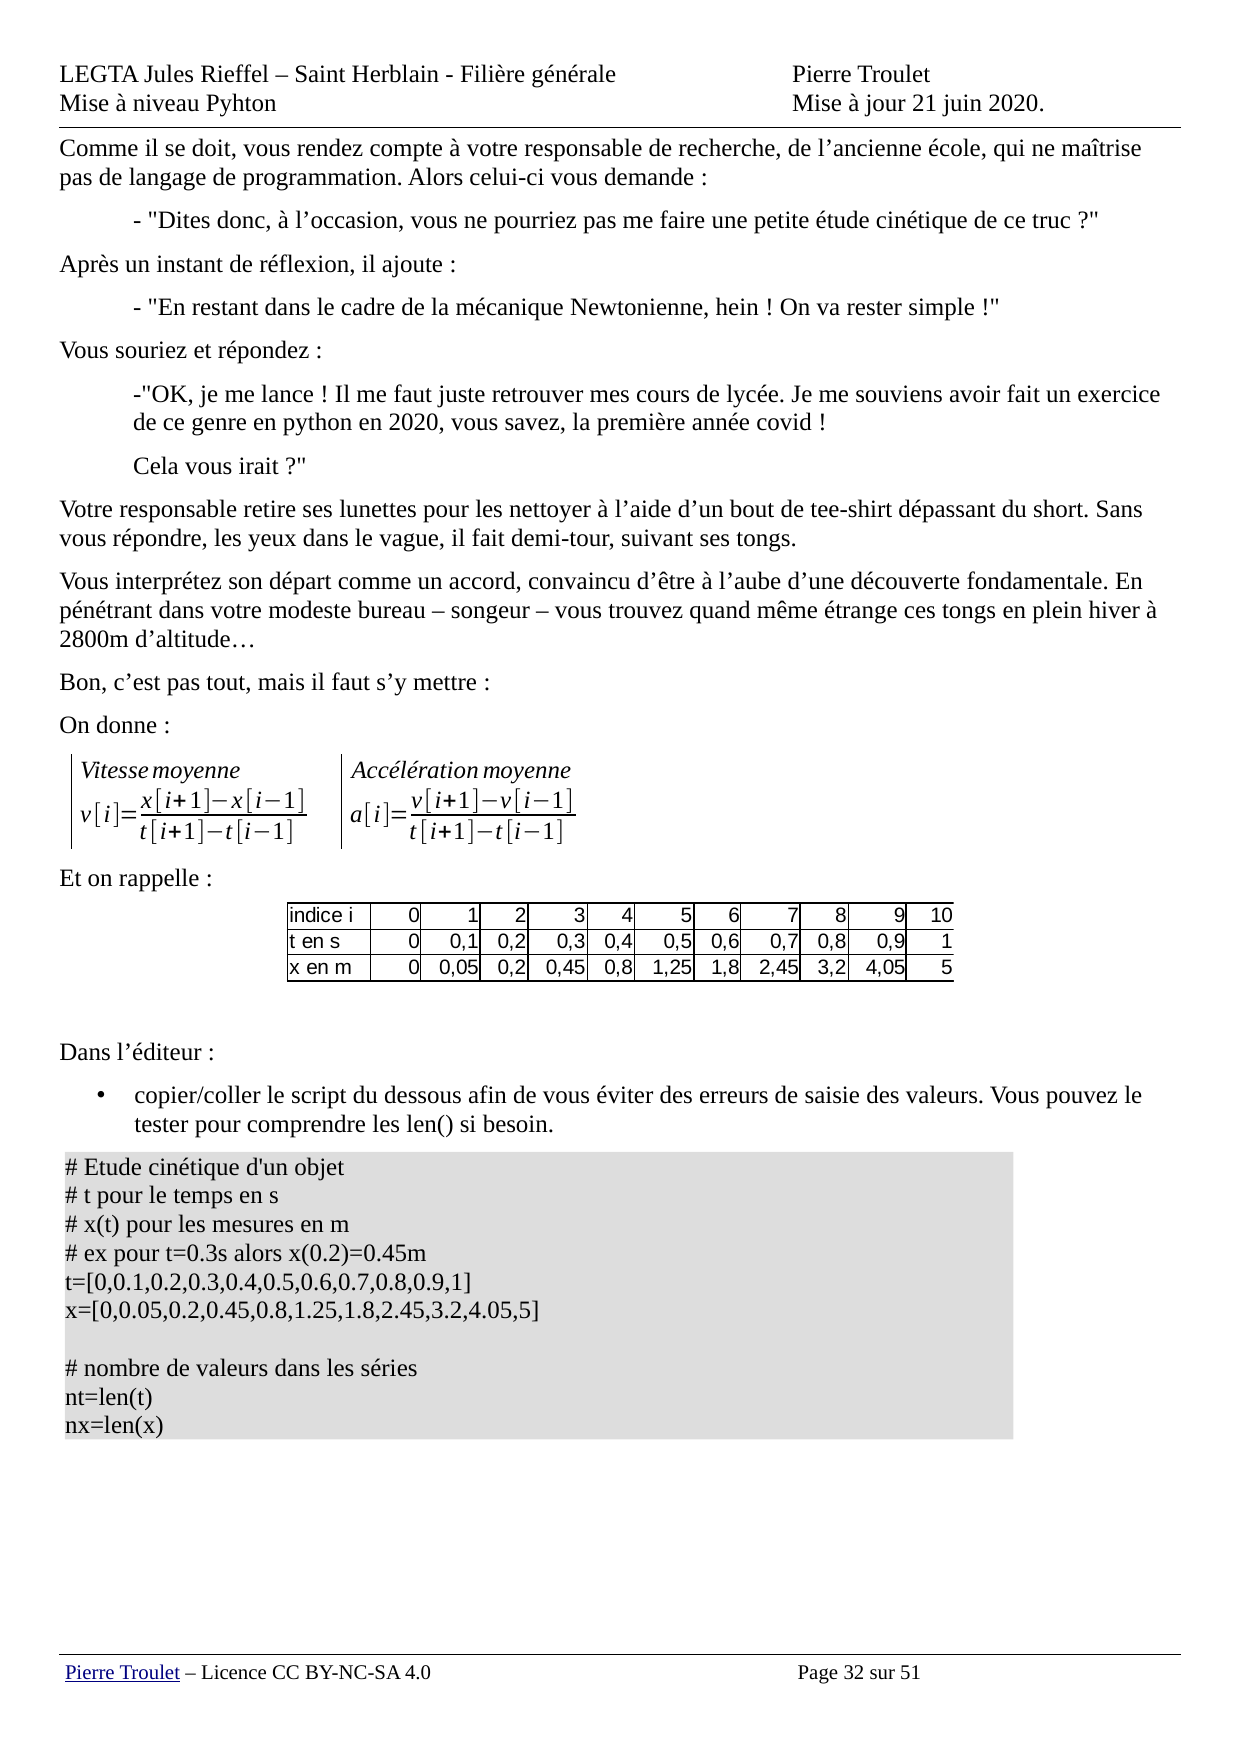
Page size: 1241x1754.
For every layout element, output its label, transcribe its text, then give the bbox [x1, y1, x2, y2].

text Vous interprétez son départ comme un accord, convaincu d’être à l’aube d’une découverte fondamentale. En pénétrant dans votre modeste bureau – songeur – vous trouvez quand même étrange ces tongs en plein hiver à 2800m d’altitude… [59, 566, 1181, 652]
text -"OK, je me lance ! Il me faut juste retrouver mes cours de lycée. Je me souviens avoir fait un exercice de ce genre en python en 2020, vous savez, la première année covid ! [133, 379, 1181, 436]
text - "En restant dans le cadre de la mécanique Newtonienne, hein ! On va rester simple !" [133, 292, 1181, 321]
text - "Dites donc, à l’occasion, vous ne pourriez pas me faire une petite étude cinétique de ce truc ?" [133, 205, 1181, 234]
text Bon, c’est pas tout, mais il faut s’y mettre : [59, 667, 1181, 696]
text Votre responsable retire ses lunettes pour les nettoyer à l’aide d’un bout de tee-shirt dépassant du short. Sans vous répondre, les yeux dans le vague, il fait demi-tour, suivant ses tongs. [59, 494, 1181, 552]
text Comme il se doit, vous rendez compte à votre responsable de recherche, de l’ancienne école, qui ne maîtrise pas de langage de programmation. Alors celui-ci vous demande : [59, 133, 1181, 191]
text On donne : [59, 710, 1181, 739]
text Dans l’éditeur : [59, 1037, 1181, 1065]
list copier/coller le script du dessous afin de vous éviter des erreurs de saisie des valeurs. Vous pouvez le tester pour comprendre les len() si besoin. [97, 1080, 1181, 1137]
text Vous souriez et répondez : [59, 335, 1181, 364]
text Cela vous irait ?" [133, 451, 1181, 479]
text Après un instant de réflexion, il ajoute : [59, 249, 1181, 277]
text Et on rappelle : [59, 863, 1181, 892]
